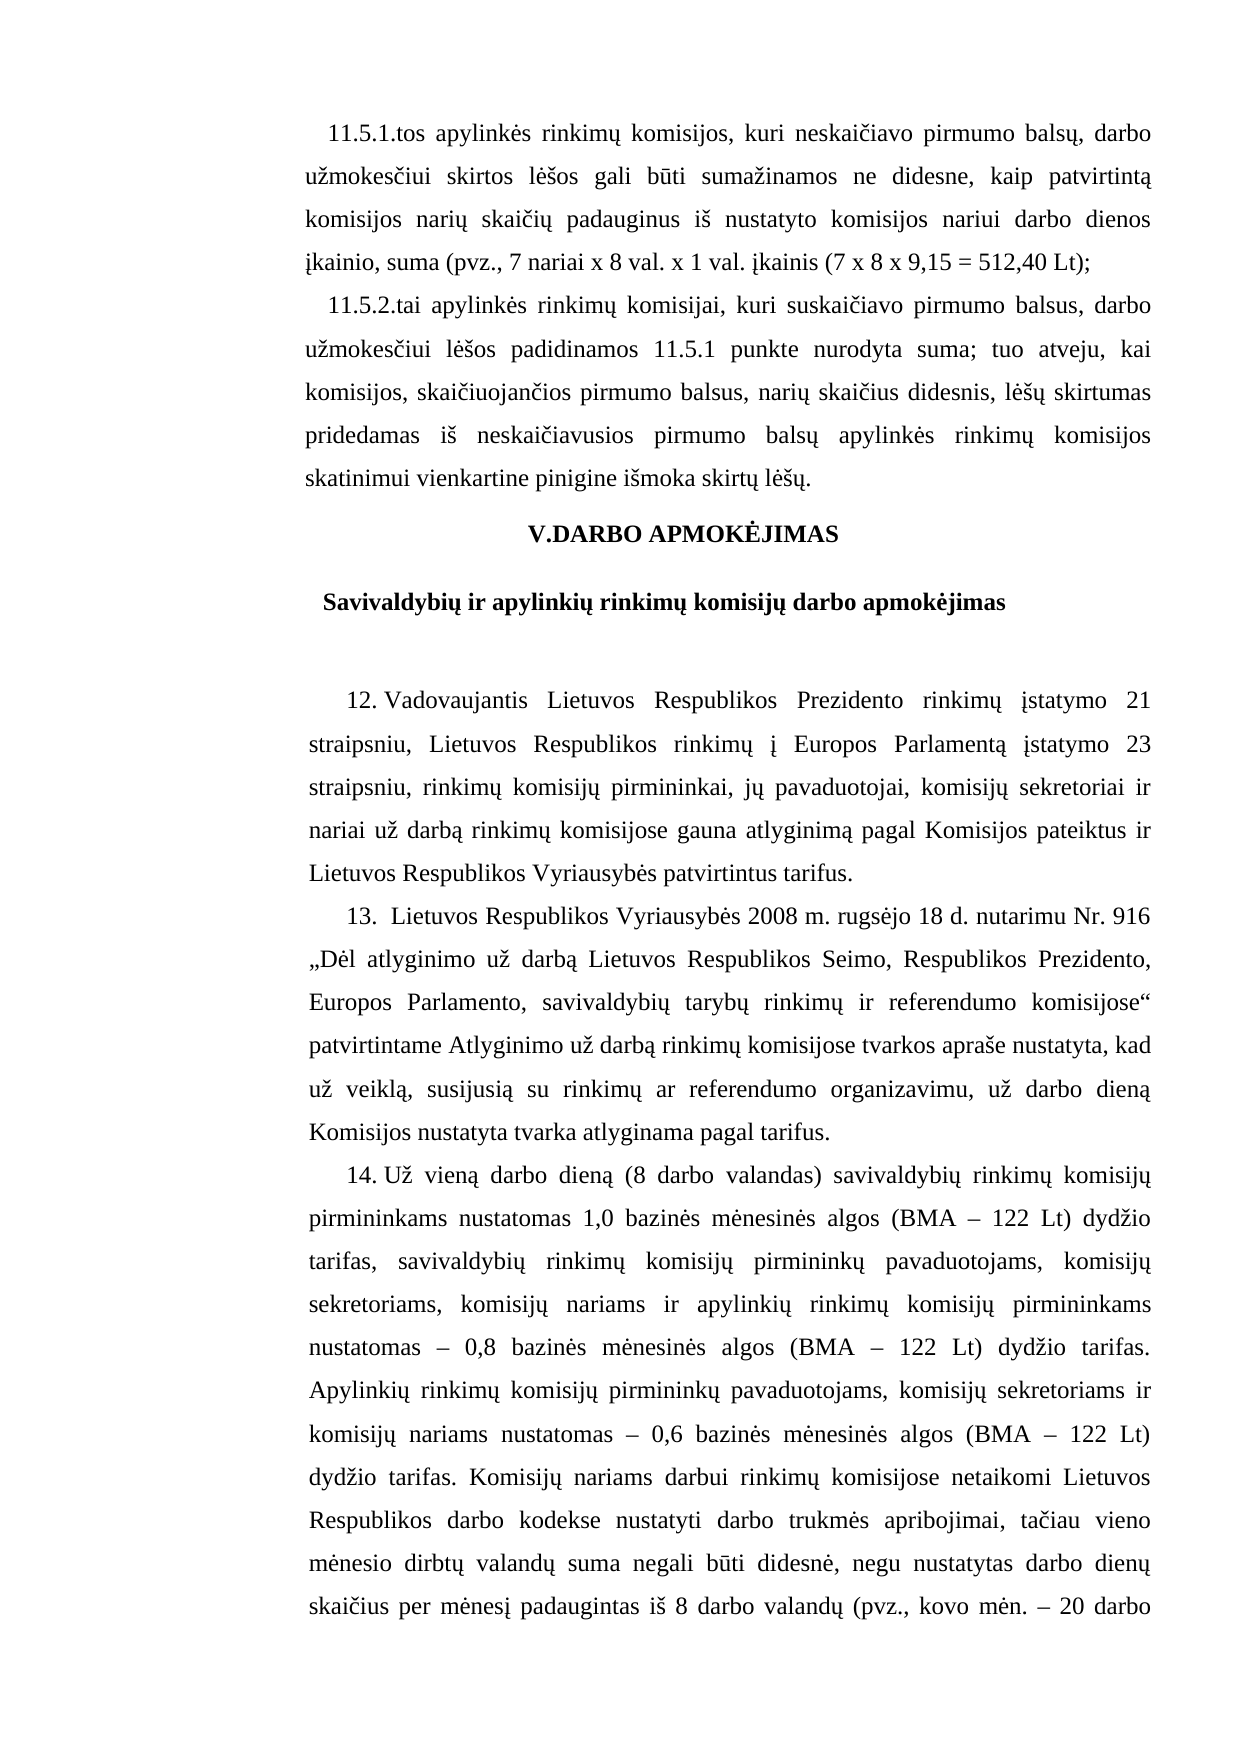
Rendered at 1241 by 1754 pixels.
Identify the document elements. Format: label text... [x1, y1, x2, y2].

list Vadovaujantis Lietuvos Respublikos Prezidento rinkimų įstatymo 21 straipsniu, Lietuvos Respublikos rinkimų į Europos Parlamentą įstatymo 23 straipsniu, rinkimų komisijų pirmininkai, jų pavaduotojai, komisijų sekretoriai ir nariai už darbą rinkimų komisijose gauna atlyginimą pagal Komisijos pateiktus ir Lietuvos Respublikos Vyriausybės patvirtintus tarifus. [271, 686, 1152, 887]
list DARBO APMOKĖJIMAS [215, 519, 1152, 547]
list Lietuvos Respublikos Vyriausybės 2008 m. rugsėjo 18 d. nutarimu Nr. 916 „Dėl atlyginimo už darbą Lietuvos Respublikos Seimo, Respublikos Prezidento, Europos Parlamento, savivaldybių tarybų rinkimų ir referendumo komisijose“ patvirtintame Atlyginimo už darbą rinkimų komisijose tvarkos apraše nustatyta, kad už veiklą, susijusią su rinkimų ar referendumo organizavimu, už darbo dieną Komisijos nustatyta tvarka atlyginama pagal tarifus. [271, 901, 1152, 1146]
list Už vieną darbo dieną (8 darbo valandas) savivaldybių rinkimų komisijų pirmininkams nustatomas 1,0 bazinės mėnesinės algos (BMA – 122 Lt) dydžio tarifas, savivaldybių rinkimų komisijų pirmininkų pavaduotojams, komisijų sekretoriams, komisijų nariams ir apylinkių rinkimų komisijų pirmininkams nustatomas – 0,8 bazinės mėnesinės algos (BMA – 122 Lt) dydžio tarifas. Apylinkių rinkimų komisijų pirmininkų pavaduotojams, komisijų sekretoriams ir komisijų nariams nustatomas – 0,6 bazinės mėnesinės algos (BMA – 122 Lt) dydžio tarifas. Komisijų nariams darbui rinkimų komisijose netaikomi Lietuvos Respublikos darbo kodekse nustatyti darbo trukmės apribojimai, tačiau vieno mėnesio dirbtų valandų suma negali būti didesnė, negu nustatytas darbo dienų skaičius per mėnesį padaugintas iš 8 darbo valandų (pvz., kovo mėn. – 20 darbo [271, 1160, 1152, 1620]
list tos apylinkės rinkimų komisijos, kuri neskaičiavo pirmumo balsų, darbo užmokesčiui skirtos lėšos gali būti sumažinamos ne didesne, kaip patvirtintą komisijos narių skaičių padauginus iš nustatyto komisijos nariui darbo dienos įkainio, suma (pvz., 7 nariai x 8 val. x 1 val. įkainis (7 x 8 x 9,15 = 512,40 Lt); [252, 118, 1152, 276]
list tai apylinkės rinkimų komisijai, kuri suskaičiavo pirmumo balsus, darbo užmokesčiui lėšos padidinamos 11.5.1 punkte nurodyta suma; tuo atveju, kai komisijos, skaičiuojančios pirmumo balsus, narių skaičius didesnis, lėšų skirtumas pridedamas iš neskaičiavusios pirmumo balsų apylinkės rinkimų komisijos skatinimui vienkartine pinigine išmoka skirtų lėšų. [252, 291, 1152, 492]
text Savivaldybių ir apylinkių rinkimų komisijų darbo apmokėjimas [177, 587, 1152, 616]
